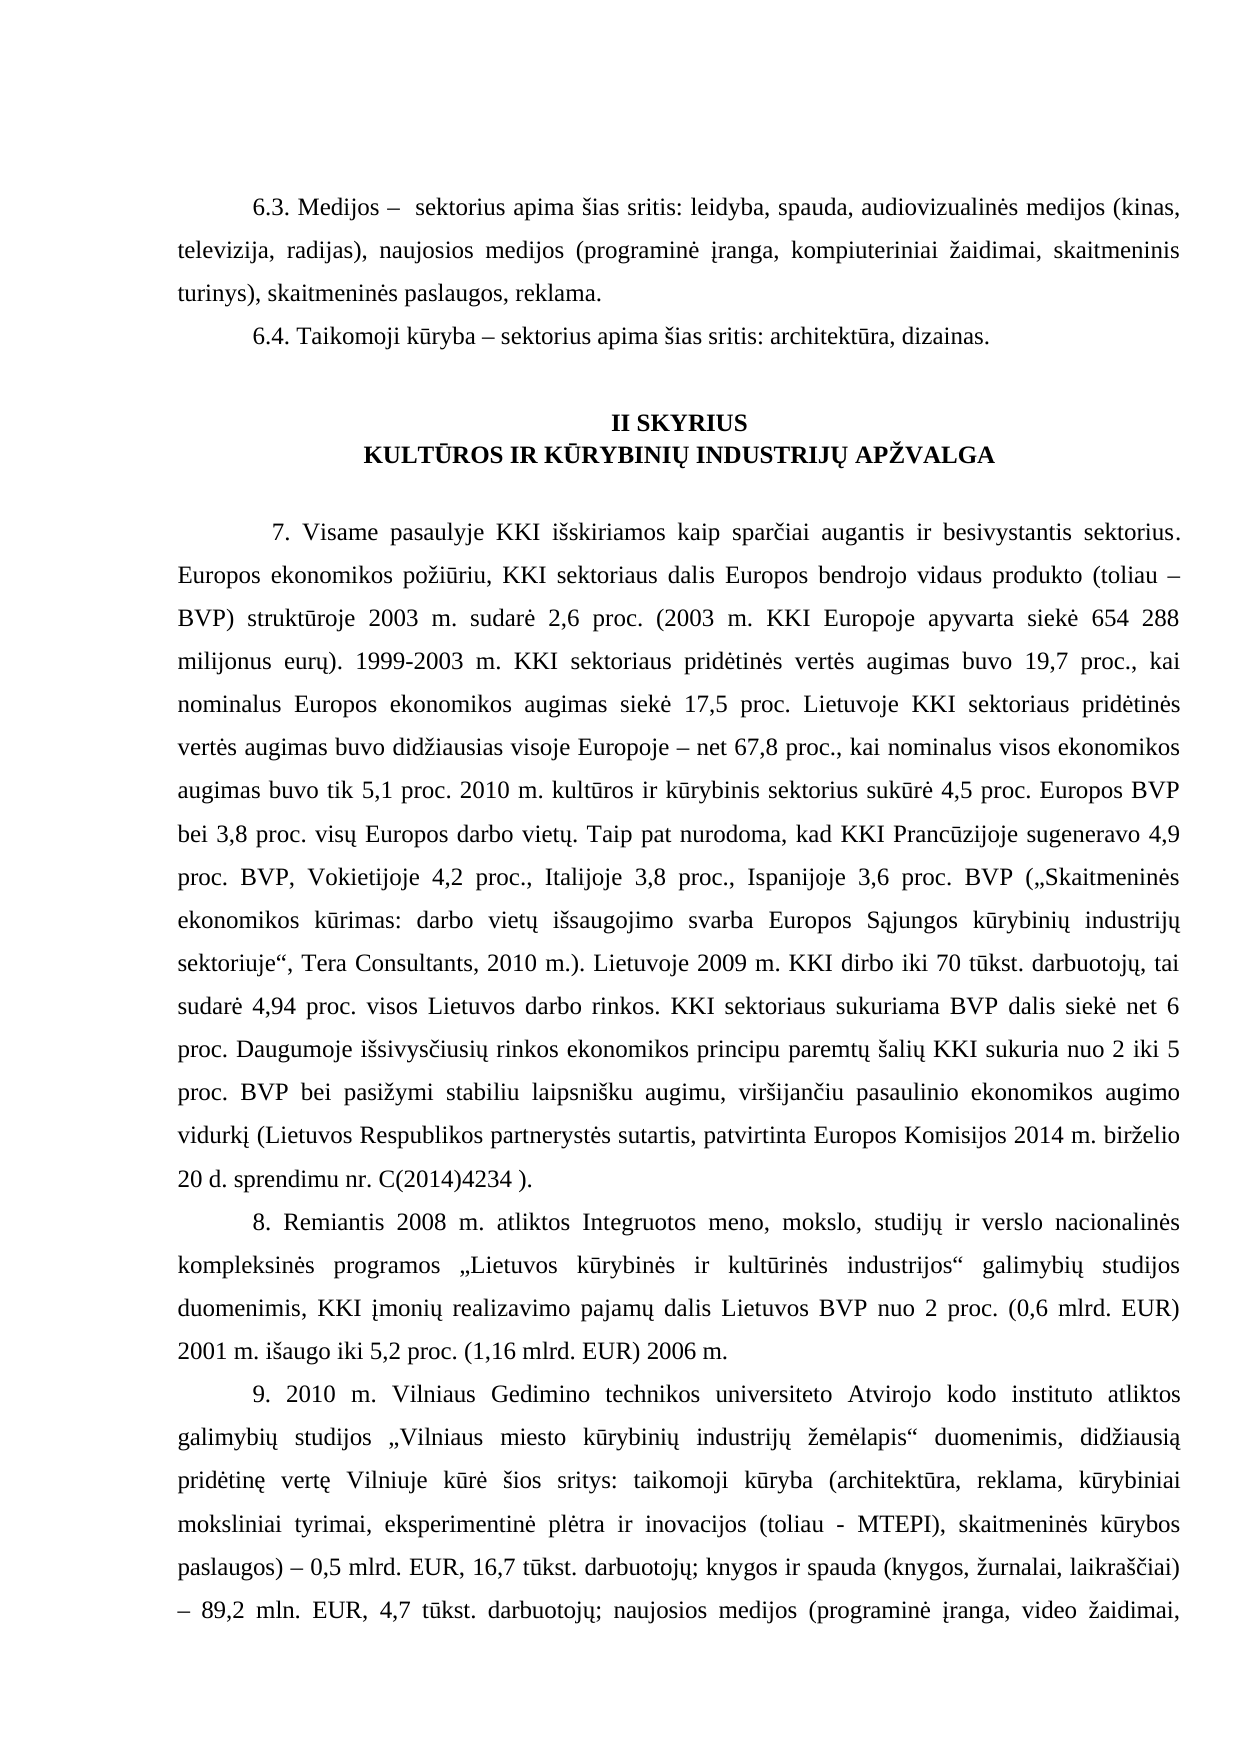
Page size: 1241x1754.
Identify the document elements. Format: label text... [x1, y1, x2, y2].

text 9. 2010 m. Vilniaus Gedimino technikos universiteto Atvirojo kodo instituto atliktos galimybių studijos „Vilniaus miesto kūrybinių industrijų žemėlapis“ duomenimis, didžiausią pridėtinę vertę Vilniuje kūrė šios sritys: taikomoji kūryba (architektūra, reklama, kūrybiniai moksliniai tyrimai, eksperimentinė plėtra ir inovacijos (toliau - MTEPI), skaitmeninės kūrybos paslaugos) – 0,5 mlrd. EUR, 16,7 tūkst. darbuotojų; knygos ir spauda (knygos, žurnalai, laikraščiai) – 89,2 mln. EUR, 4,7 tūkst. darbuotojų; naujosios medijos (programinė įranga, video žaidimai, [177, 1379, 1181, 1624]
text II SKYRIUS [177, 408, 1181, 436]
text KULTŪROS IR KŪRYBINIŲ INDUSTRIJŲ APŽVALGA [177, 441, 1181, 469]
text 6.4. Taikomoji kūryba – sektorius apima šias sritis: architektūra, dizainas. [177, 321, 1181, 350]
text 6.3. Medijos – sektorius apima šias sritis: leidyba, spauda, audiovizualinės medijos (kinas, televizija, radijas), naujosios medijos (programinė įranga, kompiuteriniai žaidimai, skaitmeninis turinys), skaitmeninės paslaugos, reklama. [177, 192, 1181, 307]
text 8. Remiantis 2008 m. atliktos Integruotos meno, mokslo, studijų ir verslo nacionalinės kompleksinės programos „Lietuvos kūrybinės ir kultūrinės industrijos“ galimybių studijos duomenimis, KKI įmonių realizavimo pajamų dalis Lietuvos BVP nuo 2 proc. (0,6 mlrd. EUR) 2001 m. išaugo iki 5,2 proc. (1,16 mlrd. EUR) 2006 m. [177, 1207, 1181, 1365]
text 7. Visame pasaulyje KKI išskiriamos kaip sparčiai augantis ir besivystantis sektorius. Europos ekonomikos požiūriu, KKI sektoriaus dalis Europos bendrojo vidaus produkto (toliau – BVP) struktūroje 2003 m. sudarė 2,6 proc. (2003 m. KKI Europoje apyvarta siekė 654 288 milijonus eurų). 1999-2003 m. KKI sektoriaus pridėtinės vertės augimas buvo 19,7 proc., kai nominalus Europos ekonomikos augimas siekė 17,5 proc. Lietuvoje KKI sektoriaus pridėtinės vertės augimas buvo didžiausias visoje Europoje – net 67,8 proc., kai nominalus visos ekonomikos augimas buvo tik 5,1 proc. 2010 m. kultūros ir kūrybinis sektorius sukūrė 4,5 proc. Europos BVP bei 3,8 proc. visų Europos darbo vietų. Taip pat nurodoma, kad KKI Prancūzijoje sugeneravo 4,9 proc. BVP, Vokietijoje 4,2 proc., Italijoje 3,8 proc., Ispanijoje 3,6 proc. BVP („Skaitmeninės ekonomikos kūrimas: darbo vietų išsaugojimo svarba Europos Sąjungos kūrybinių industrijų sektoriuje“, Tera Consultants, 2010 m.). Lietuvoje 2009 m. KKI dirbo iki 70 tūkst. darbuotojų, tai sudarė 4,94 proc. visos Lietuvos darbo rinkos. KKI sektoriaus sukuriama BVP dalis siekė net 6 proc. Daugumoje išsivysčiusių rinkos ekonomikos principu paremtų šalių KKI sukuria nuo 2 iki 5 proc. BVP bei pasižymi stabiliu laipsnišku augimu, viršijančiu pasaulinio ekonomikos augimo vidurkį (Lietuvos Respublikos partnerystės sutartis, patvirtinta Europos Komisijos 2014 m. birželio 20 d. sprendimu nr. C(2014)4234 ). [177, 517, 1181, 1192]
